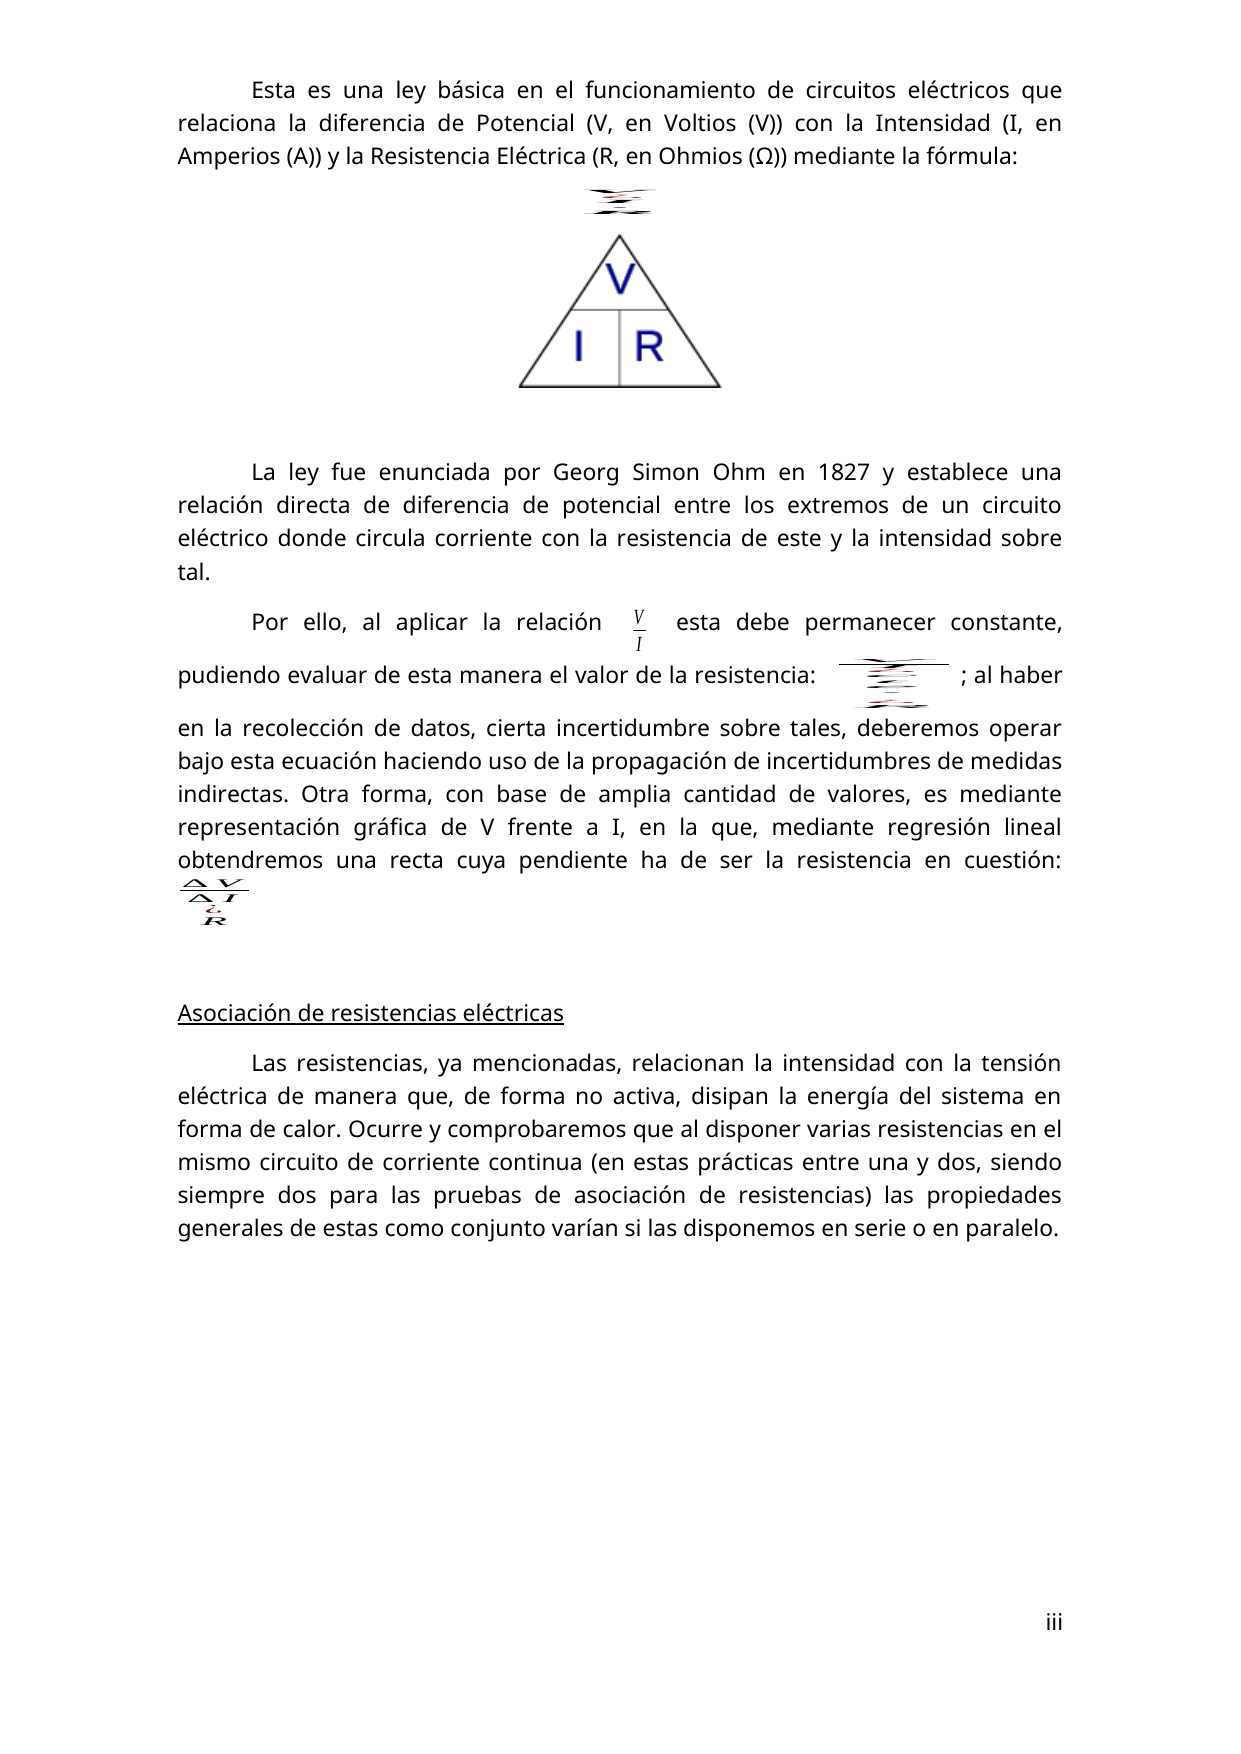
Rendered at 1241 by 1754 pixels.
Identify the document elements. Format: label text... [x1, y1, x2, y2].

text Asociación de resistencias eléctricas [177, 997, 1063, 1028]
text Las resistencias, ya mencionadas, relacionan la intensidad con la tensión eléctrica de manera que, de forma no activa, disipan la energía del sistema en forma de calor. Ocurre y comprobaremos que al disponer varias resistencias en el mismo circuito de corriente continua (en estas prácticas entre una y dos, siendo siempre dos para las pruebas de asociación de resistencias) las propiedades generales de estas como conjunto varían si las disponemos en serie o en paralelo. [177, 1046, 1063, 1243]
text La ley fue enunciada por Georg Simon Ohm en 1827 y establece una relación directa de diferencia de potencial entre los extremos de un circuito eléctrico donde circula corriente con la resistencia de este y la intensidad sobre tal. [177, 456, 1063, 587]
text Esta es una ley básica en el funcionamiento de circuitos eléctricos que relaciona la diferencia de Potencial (V, en Voltios (V)) con la Intensidad (I, en Amperios (A)) y la Resistencia Eléctrica (R, en Ohmios (Ω)) mediante la fórmula: [177, 74, 1063, 171]
text Por ello, al aplicar la relación esta debe permanecer constante, pudiendo evaluar de esta manera el valor de la resistencia: ; al haber en la recolección de datos, cierta incertidumbre sobre tales, deberemos operar bajo esta ecuación haciendo uso de la propagación de incertidumbres de medidas indirectas. Otra forma, con base de amplia cantidad de valores, es mediante representación gráfica de V frente a I, en la que, mediante regresión lineal obtendremos una recta cuya pendiente ha de ser la resistencia en cuestión: [177, 605, 1063, 928]
